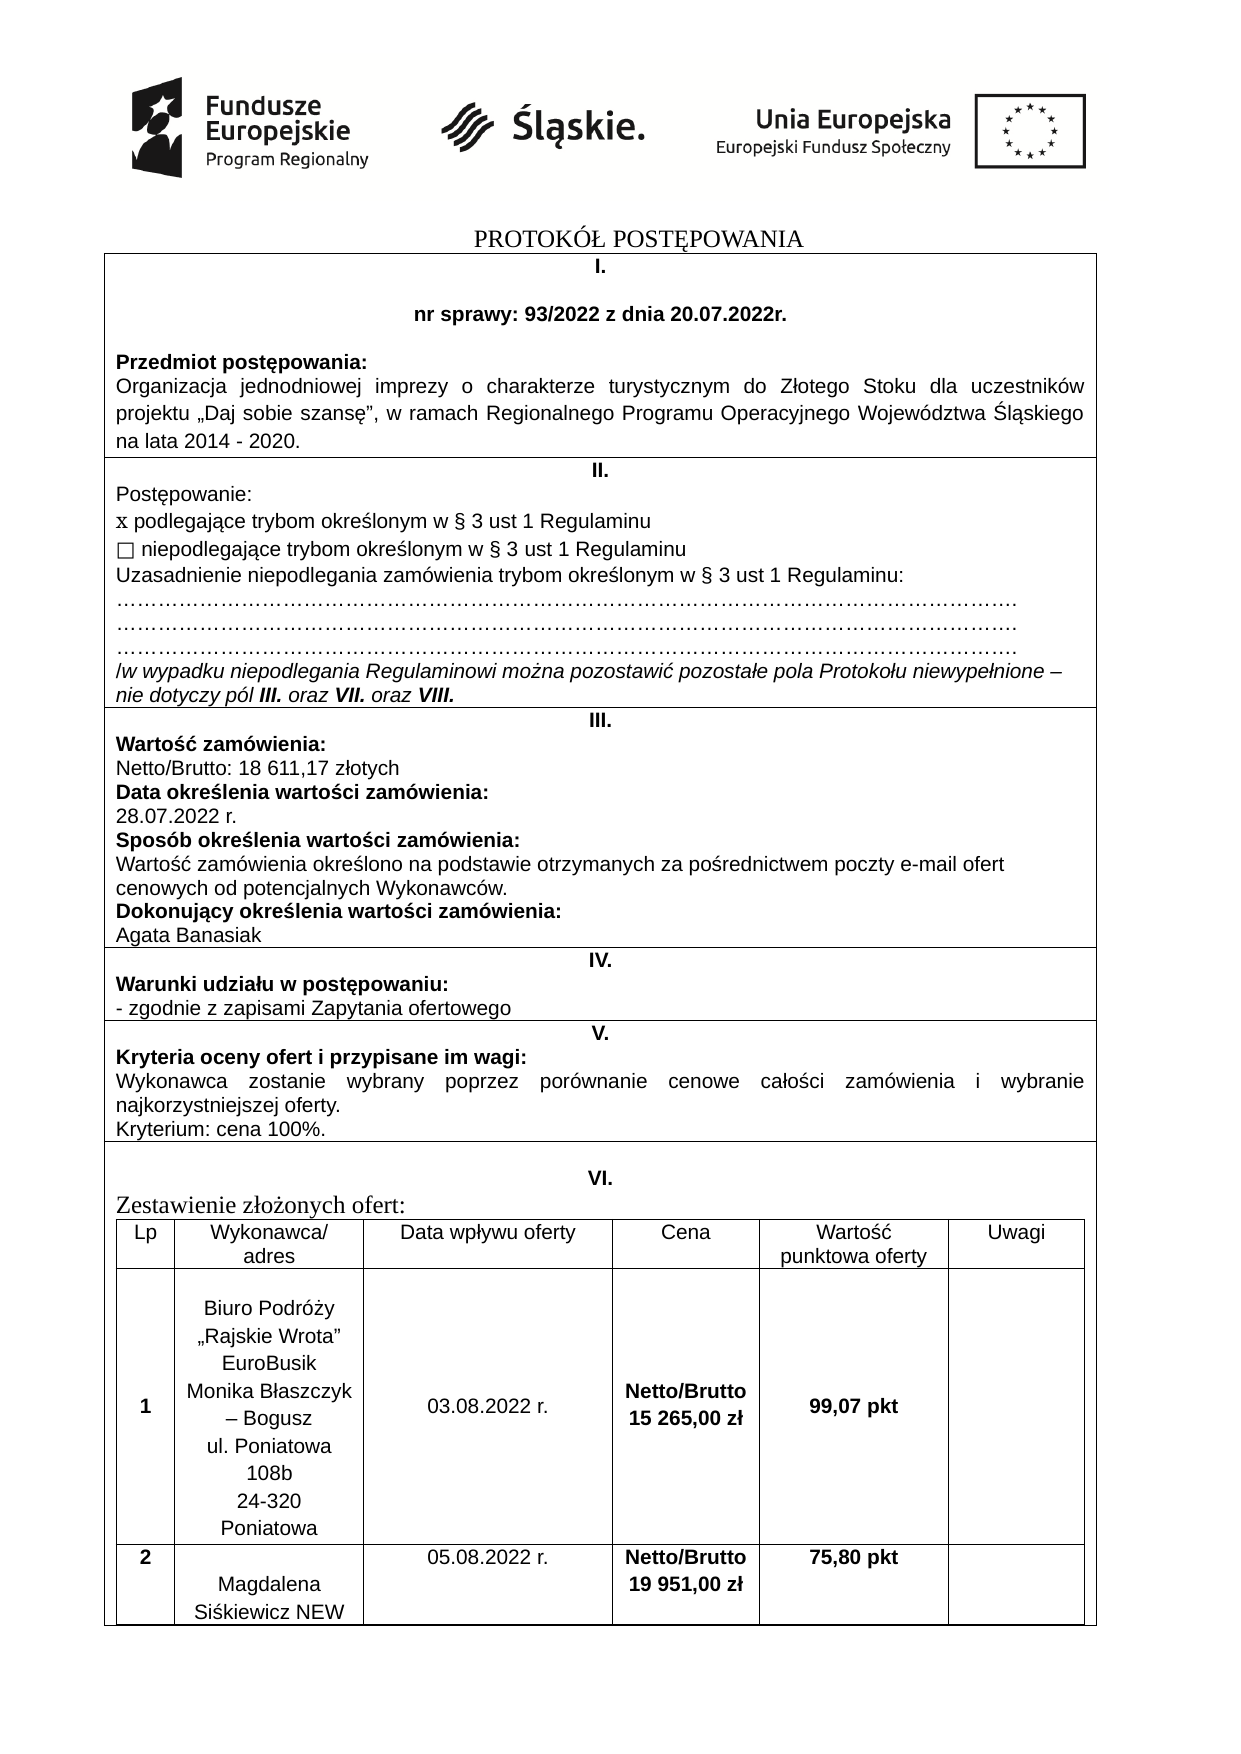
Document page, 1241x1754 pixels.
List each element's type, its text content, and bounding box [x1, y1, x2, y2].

picture [108, 53, 1109, 201]
table_cell V. Kryteria oceny ofert i przypisane im wagi: Wykonawca zostanie wybrany poprzez porównanie cenowe całości zamówienia i wybranie najkorzystniejszej oferty. Kryterium: cena 100%. [105, 1021, 1096, 1141]
table_header Wykonawca/adres [175, 1220, 363, 1268]
table_cell III. Wartość zamówienia: Netto/Brutto: 18 611,17 złotych Data określenia wartości zamówienia: 28.07.2022 r. Sposób określenia wartości zamówienia: Wartość zamówienia określono na podstawie otrzymanych za pośrednictwem poczty e-mail ofert cenowych od potencjalnych Wykonawców. Dokonujący określenia wartości zamówienia: Agata Banasiak [105, 708, 1096, 947]
table_cell [949, 1545, 1084, 1624]
text PROTOKÓŁ POSTĘPOWANIA [156, 224, 1122, 253]
table_cell Magdalena Siśkiewicz NEW [175, 1545, 363, 1624]
table_cell Netto/Brutto 19 951,00 zł [613, 1545, 759, 1624]
table_cell 75,80 pkt [760, 1545, 948, 1624]
table_cell Netto/Brutto 15 265,00 zł [613, 1269, 759, 1544]
table_cell 03.08.2022 r. [364, 1269, 612, 1544]
table_header Wartość punktowa oferty [760, 1220, 948, 1268]
table_cell 99,07 pkt [760, 1269, 948, 1544]
table_header Cena [613, 1220, 759, 1268]
table_cell VI. Zestawienie złożonych ofert: [105, 1142, 1096, 1625]
table_header I. nr sprawy: 93/2022 z dnia 20.07.2022r. Przedmiot postępowania: Organizacja jednodniowej imprezy o charakterze turystycznym do Złotego Stoku dla uczestników projektu „Daj sobie szansę”, w ramach Regionalnego Programu Operacyjnego Województwa Śląskiego na lata 2014 - 2020. [105, 254, 1096, 457]
table_header Lp [117, 1220, 174, 1268]
table_cell 2 [117, 1545, 174, 1624]
table_header Data wpływu oferty [364, 1220, 612, 1268]
table_cell [949, 1269, 1084, 1544]
table_header Uwagi [949, 1220, 1084, 1268]
table_cell 05.08.2022 r. [364, 1545, 612, 1624]
table_cell Biuro Podróży „Rajskie Wrota” EuroBusik Monika Błaszczyk – Bogusz ul. Poniatowa 108b 24-320 Poniatowa [175, 1269, 363, 1544]
table_cell II. Postępowanie: x podlegające trybom określonym w § 3 ust 1 Regulaminu □ niepodlegające trybom określonym w § 3 ust 1 Regulaminu Uzasadnienie niepodlegania zamówienia trybom określonym w § 3 ust 1 Regulaminu: …………………………………………………………………………………………………………………. …………………………………………………………………………………………………………………. …………………………………………………………………………………………………………………. /w wypadku niepodlegania Regulaminowi można pozostawić pozostałe pola Protokołu niewypełnione – nie dotyczy pól III. oraz VII. oraz VIII. [105, 458, 1096, 707]
table_cell IV. Warunki udziału w postępowaniu: - zgodnie z zapisami Zapytania ofertowego [105, 948, 1096, 1020]
table_cell 1 [117, 1269, 174, 1544]
